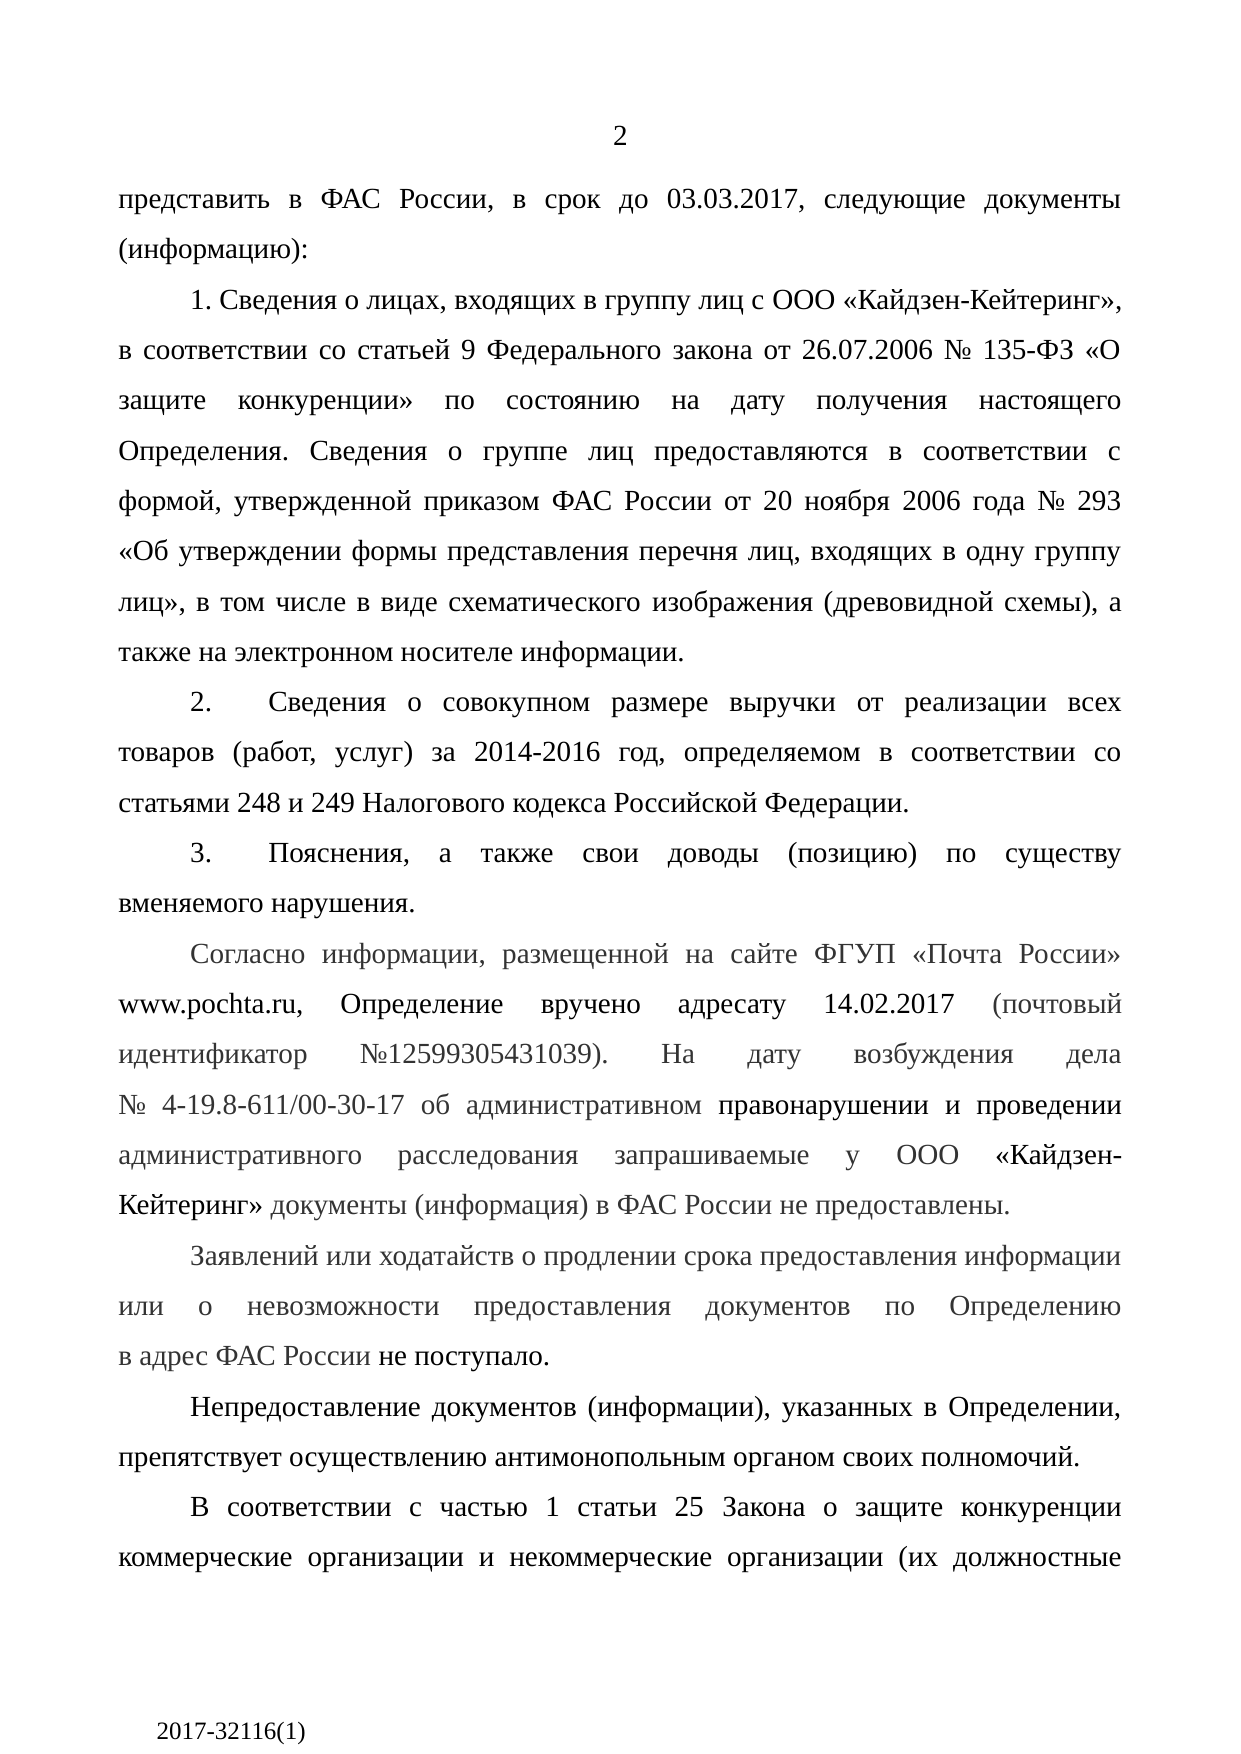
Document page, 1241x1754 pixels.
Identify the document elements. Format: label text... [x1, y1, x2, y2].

text представить в ФАС России, в срок до 03.03.2017, следующие документы (информацию): [118, 181, 1122, 265]
text Заявлений или ходатайств о продлении срока предоставления информации или о невозможности предоставления документов по Определению в адрес ФАС России не поступало. [118, 1238, 1122, 1372]
text Непредоставление документов (информации), указанных в Определении, препятствует осуществлению антимонопольным органом своих полномочий. [118, 1389, 1122, 1472]
text В соответствии с частью 1 статьи 25 Закона о защите конкуренции коммерческие организации и некоммерческие организации (их должностные [118, 1489, 1122, 1573]
list Пояснения, а также свои доводы (позицию) по существу вменяемого нарушения. [118, 835, 1122, 919]
text Согласно информации, размещенной на сайте ФГУП «Почта России» www.pochta.ru, Определение вручено адресату 14.02.2017 (почтовый идентификатор №12599305431039). На дату возбуждения дела № 4-19.8-611/00-30-17 об административном правонарушении и проведении административного расследования запрашиваемые у ООО «Кайдзен-Кейтеринг» документы (информация) в ФАС России не предоставлены. [118, 936, 1122, 1221]
text 1. Сведения о лицах, входящих в группу лиц с ООО «Кайдзен-Кейтеринг», в соответствии со статьей 9 Федерального закона от 26.07.2006 № 135-ФЗ «О защите конкуренции» по состоянию на дату получения настоящего Определения. Сведения о группе лиц предоставляются в соответствии с формой, утвержденной приказом ФАС России от 20 ноября 2006 года № 293 «Об утверждении формы представления перечня лиц, входящих в одну группу лиц», в том числе в виде схематического изображения (древовидной схемы), а также на электронном носителе информации. [118, 282, 1122, 667]
list Сведения о совокупном размере выручки от реализации всех товаров (работ, услуг) за 2014-2016 год, определяемом в соответствии со статьями 248 и 249 Налогового кодекса Российской Федерации. [118, 684, 1122, 818]
